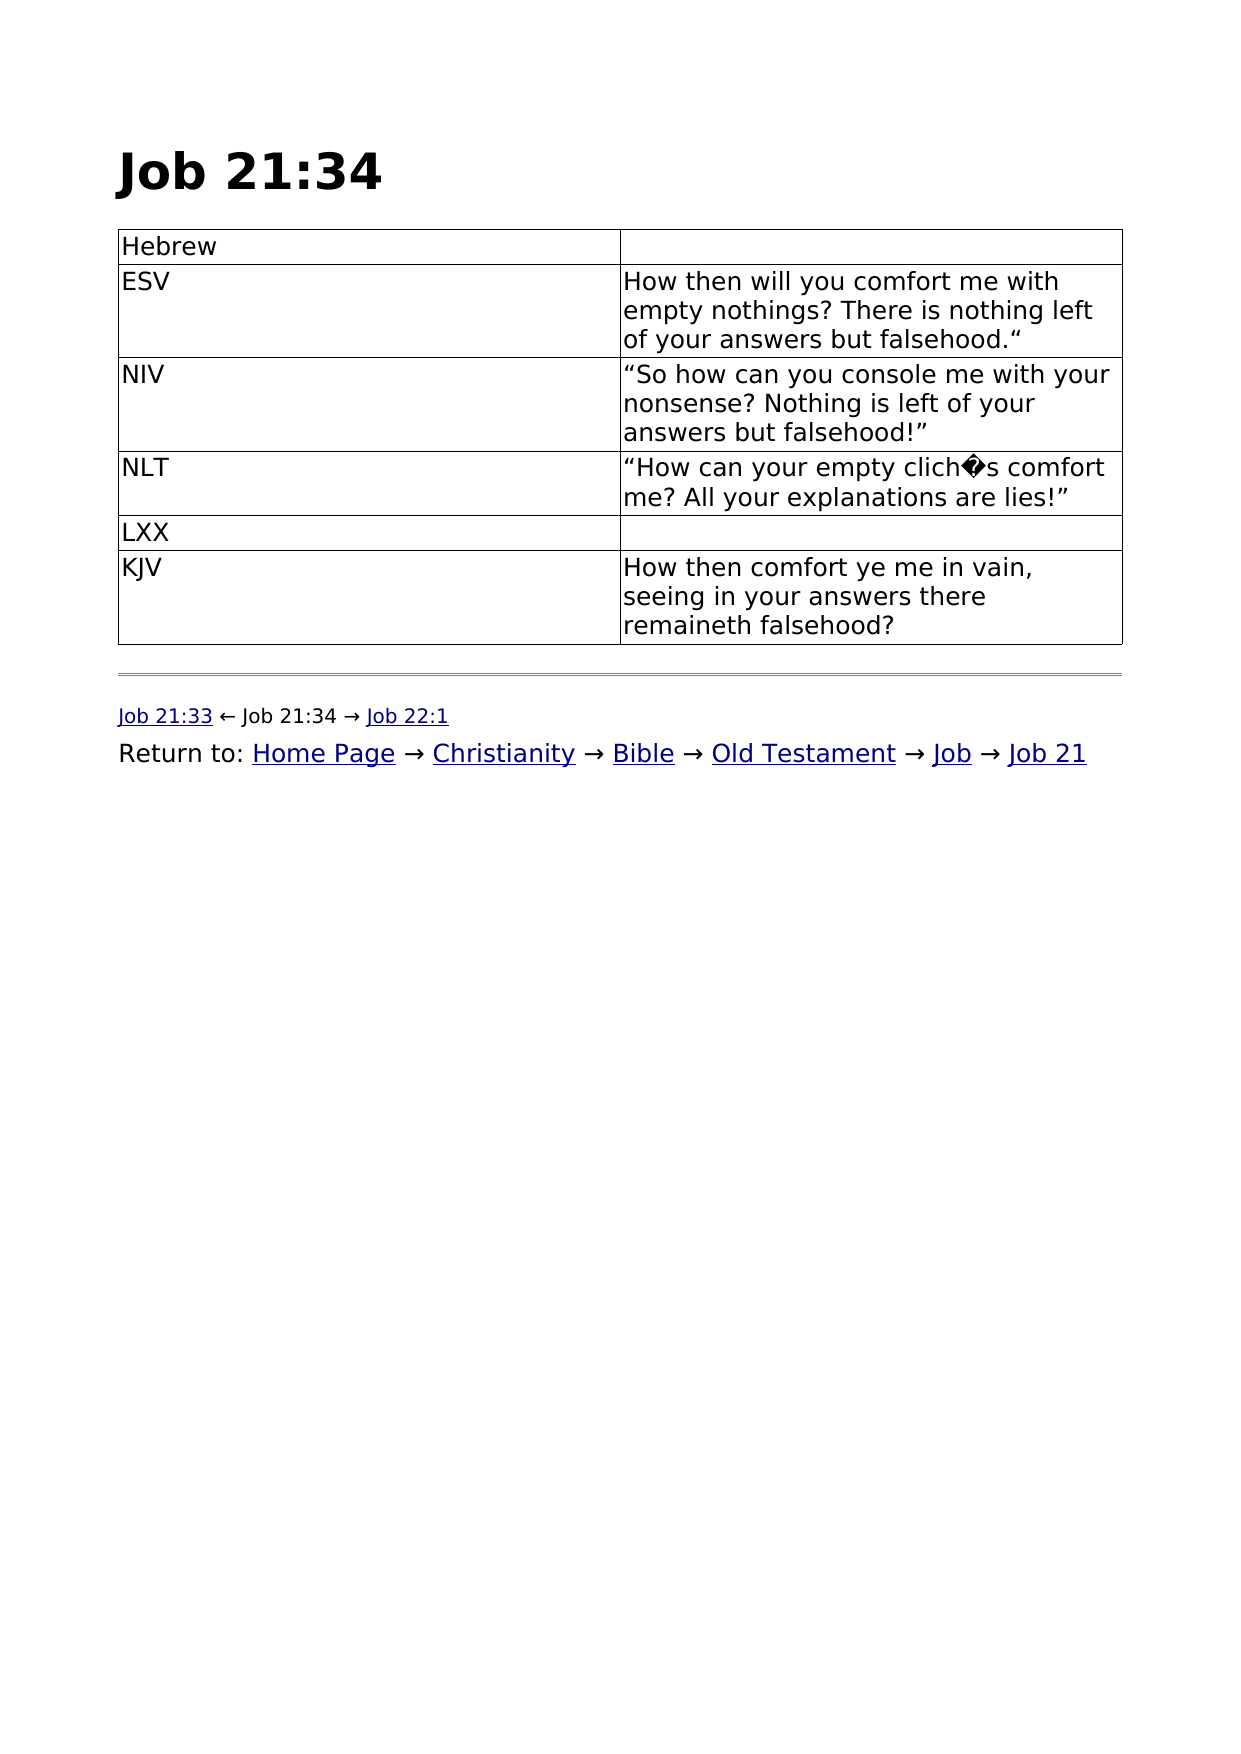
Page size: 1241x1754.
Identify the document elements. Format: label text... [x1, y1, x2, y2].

table_cell How then comfort ye me in vain, seeing in your answers there remaineth falsehood? [621, 551, 1122, 643]
text Job 21:33 ← Job 21:34 → Job 22:1 [118, 705, 1122, 739]
table_cell “So how can you console me with your nonsense? Nothing is left of your answers but falsehood!” [621, 358, 1122, 451]
table_header [621, 230, 1122, 264]
table_cell NLT [119, 452, 620, 515]
table_cell KJV [119, 551, 620, 643]
table_cell NIV [119, 358, 620, 451]
subtitle Job 21:34 [118, 143, 1122, 201]
table_cell ESV [119, 265, 620, 357]
table_cell LXX [119, 516, 620, 550]
table_cell “How can your empty clich�s comfort me? All your explanations are lies!” [621, 452, 1122, 515]
text Return to: Home Page → Christianity → Bible → Old Testament → Job → Job 21 [118, 739, 1122, 768]
table_cell [621, 516, 1122, 550]
table_cell How then will you comfort me with empty nothings? There is nothing left of your answers but falsehood.“ [621, 265, 1122, 357]
table_header Hebrew [119, 230, 620, 264]
